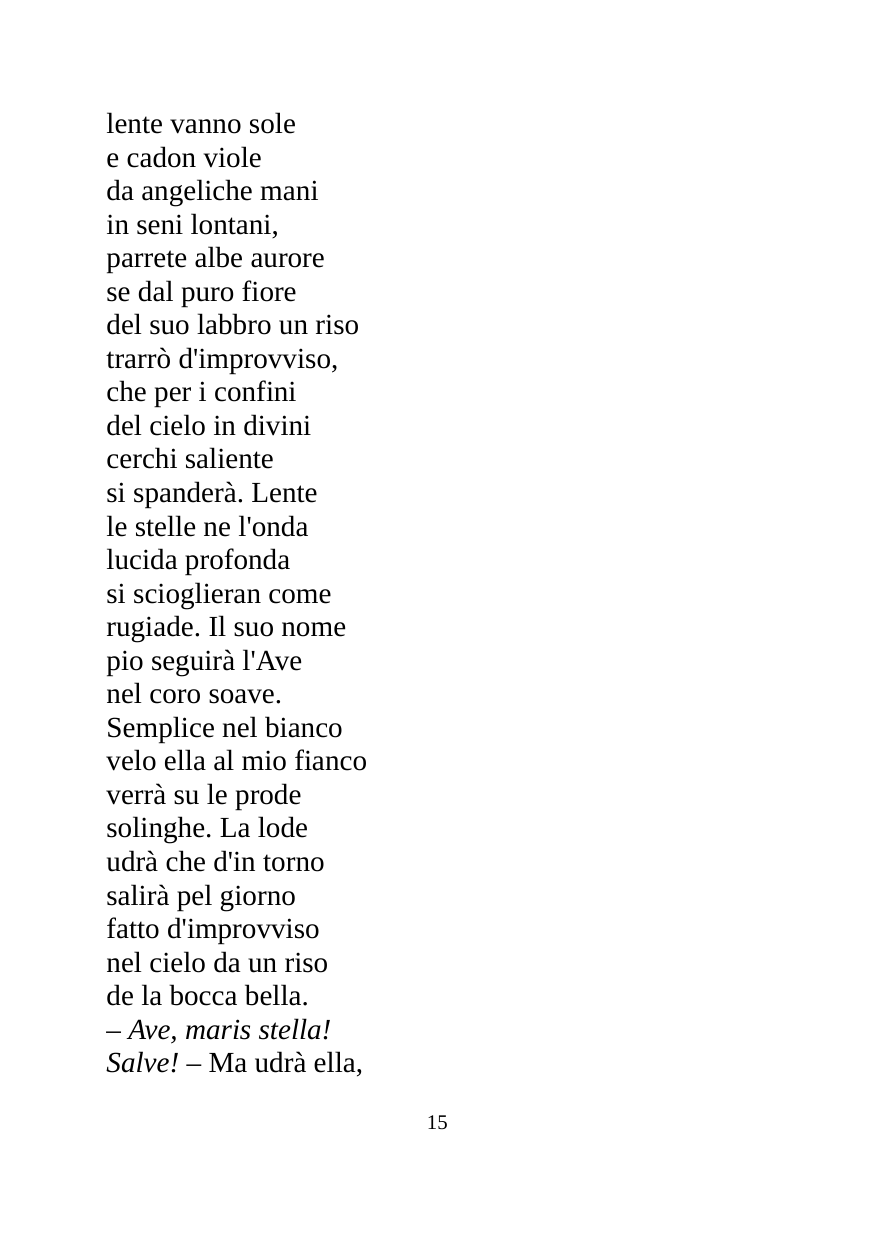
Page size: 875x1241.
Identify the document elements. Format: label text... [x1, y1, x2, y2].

text lucida profonda [106, 542, 768, 576]
text se dal puro fiore [106, 274, 768, 307]
text parrete albe aurore [106, 240, 768, 274]
text salirà pel giorno [106, 878, 768, 911]
text si scioglieran come [106, 576, 768, 609]
text che per i confini [106, 374, 768, 408]
text verrà su le prode [106, 777, 768, 811]
text solinghe. La lode [106, 811, 768, 844]
text nel coro soave. [106, 676, 768, 710]
text fatto d'improvviso [106, 911, 768, 945]
text del cielo in divini [106, 408, 768, 442]
text e cadon viole [106, 140, 768, 173]
text de la bocca bella. [106, 978, 768, 1012]
text da angeliche mani [106, 173, 768, 207]
text velo ella al mio fianco [106, 743, 768, 777]
text cerchi saliente [106, 442, 768, 475]
text Salve! – Ma udrà ella, [106, 1045, 768, 1079]
text Semplice nel bianco [106, 710, 768, 743]
text nel cielo da un riso [106, 945, 768, 978]
text in seni lontani, [106, 207, 768, 240]
text trarrò d'improvviso, [106, 341, 768, 374]
text si spanderà. Lente [106, 475, 768, 509]
text pio seguirà l'Ave [106, 643, 768, 676]
text lente vanno sole [106, 106, 768, 140]
text rugiade. Il suo nome [106, 609, 768, 643]
text udrà che d'in torno [106, 844, 768, 878]
text del suo labbro un riso [106, 307, 768, 341]
text – Ave, maris stella! [106, 1012, 768, 1045]
text le stelle ne l'onda [106, 509, 768, 542]
